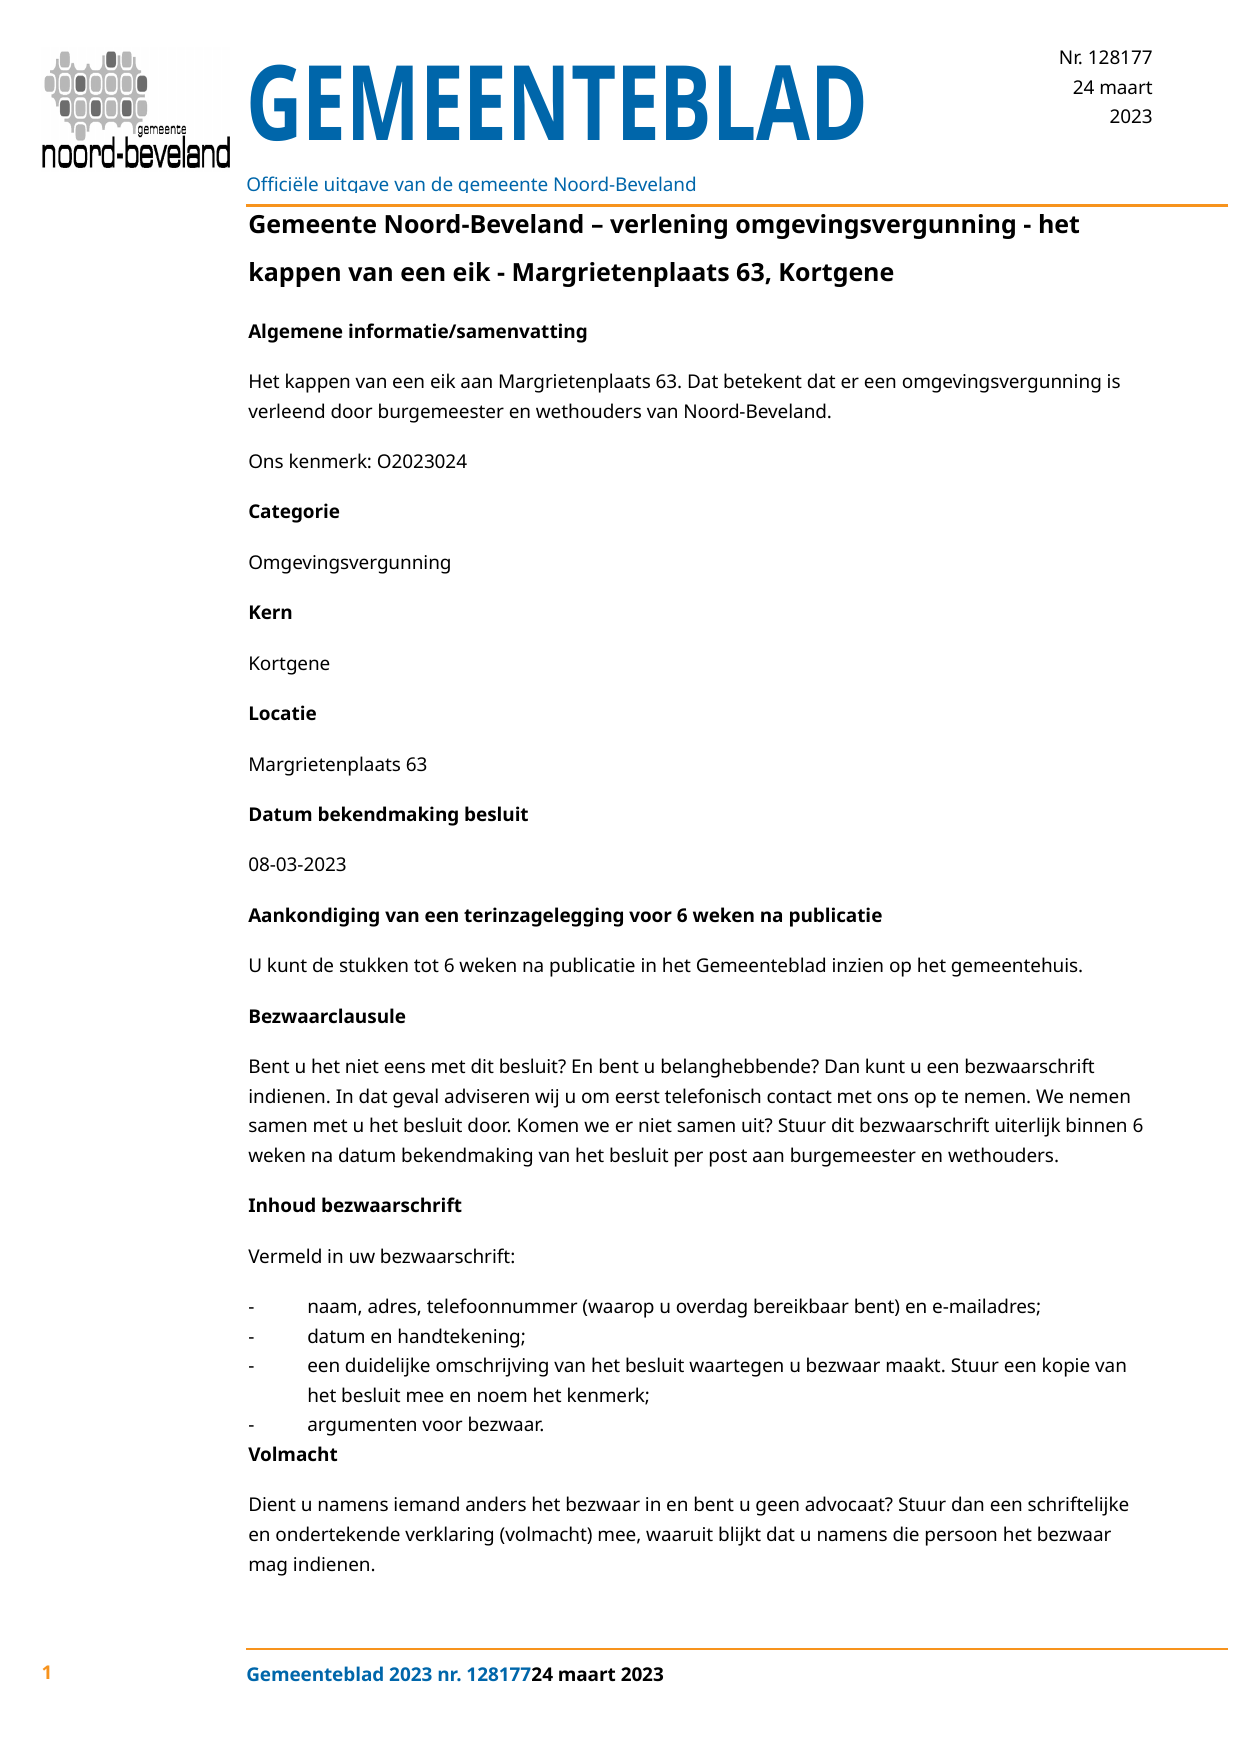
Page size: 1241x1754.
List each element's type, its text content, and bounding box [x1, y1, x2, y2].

text Datum bekendmaking besluit [248, 801, 1152, 827]
text Omgevingsvergunning [248, 549, 1152, 575]
text Categorie [248, 499, 1152, 524]
list argumenten voor bezwaar. [248, 1412, 1152, 1437]
text Bent u het niet eens met dit besluit? En bent u belanghebbende? Dan kunt u een bezwaarschrift indienen. In dat geval adviseren wij u om eerst telefonisch contact met ons op te nemen. We nemen samen met u het besluit door. Komen we er niet samen uit? Stuur dit bezwaarschrift uiterlijk binnen 6 weken na datum bekendmaking van het besluit per post aan burgemeester en wethouders. [248, 1053, 1152, 1168]
text Kortgene [248, 650, 1152, 676]
text Kern [248, 599, 1152, 625]
text Gemeente Noord-Beveland – verlening omgevingsvergunning - het kappen van een eik - Margrietenplaats 63, Kortgene [248, 207, 1152, 288]
text U kunt de stukken tot 6 weken na publicatie in het Gemeenteblad inzien op het gemeentehuis. [248, 952, 1152, 978]
text 08-03-2023 [248, 852, 1152, 877]
list datum en handtekening; [248, 1323, 1152, 1349]
text Ons kenmerk: O2023024 [248, 448, 1152, 474]
text Volmacht [248, 1441, 1152, 1467]
text Het kappen van een eik aan Margrietenplaats 63. Dat betekent dat er een omgevingsvergunning is verleend door burgemeester en wethouders van Noord-Beveland. [248, 368, 1152, 424]
text Bezwaarclausule [248, 1003, 1152, 1029]
text Vermeld in uw bezwaarschrift: [248, 1243, 1152, 1269]
text Dient u namens iemand anders het bezwaar in en bent u geen advocaat? Stuur dan een schriftelijke en ondertekende verklaring (volmacht) mee, waaruit blijkt dat u namens die persoon het bezwaar mag indienen. [248, 1492, 1152, 1577]
text Inhoud bezwaarschrift [248, 1192, 1152, 1218]
text Algemene informatie/samenvatting [248, 318, 1152, 344]
list naam, adres, telefoonnummer (waarop u overdag bereikbaar bent) en e-mailadres; [248, 1293, 1152, 1319]
text Margrietenplaats 63 [248, 751, 1152, 777]
text Aankondiging van een terinzagelegging voor 6 weken na publicatie [248, 902, 1152, 928]
list een duidelijke omschrijving van het besluit waartegen u bezwaar maakt. Stuur een kopie van het besluit mee en noem het kenmerk; [248, 1352, 1152, 1408]
text Locatie [248, 700, 1152, 726]
picture [41, 47, 231, 172]
